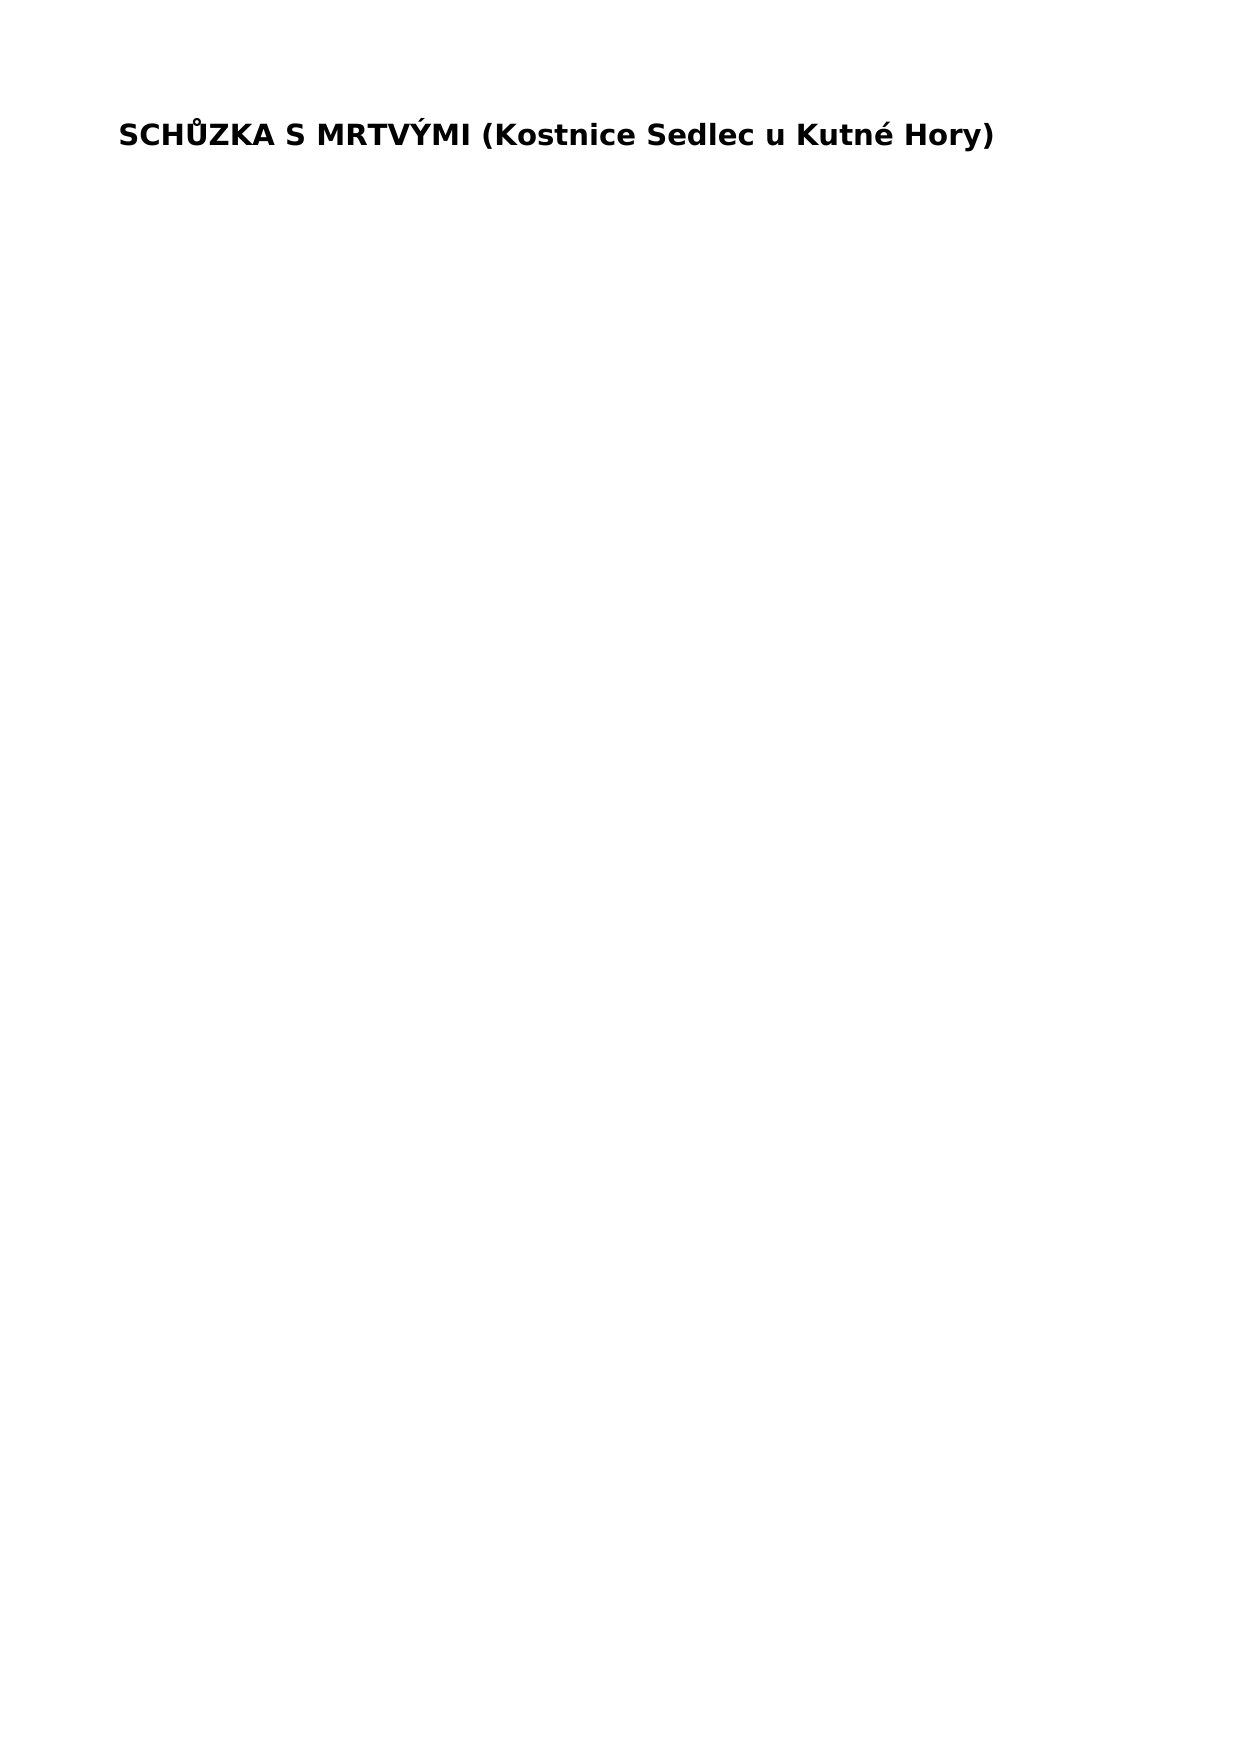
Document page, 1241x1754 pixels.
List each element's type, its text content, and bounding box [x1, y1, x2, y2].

subtitle SCHŮZKA S MRTVÝMI (Kostnice Sedlec u Kutné Hory) [118, 118, 1122, 152]
